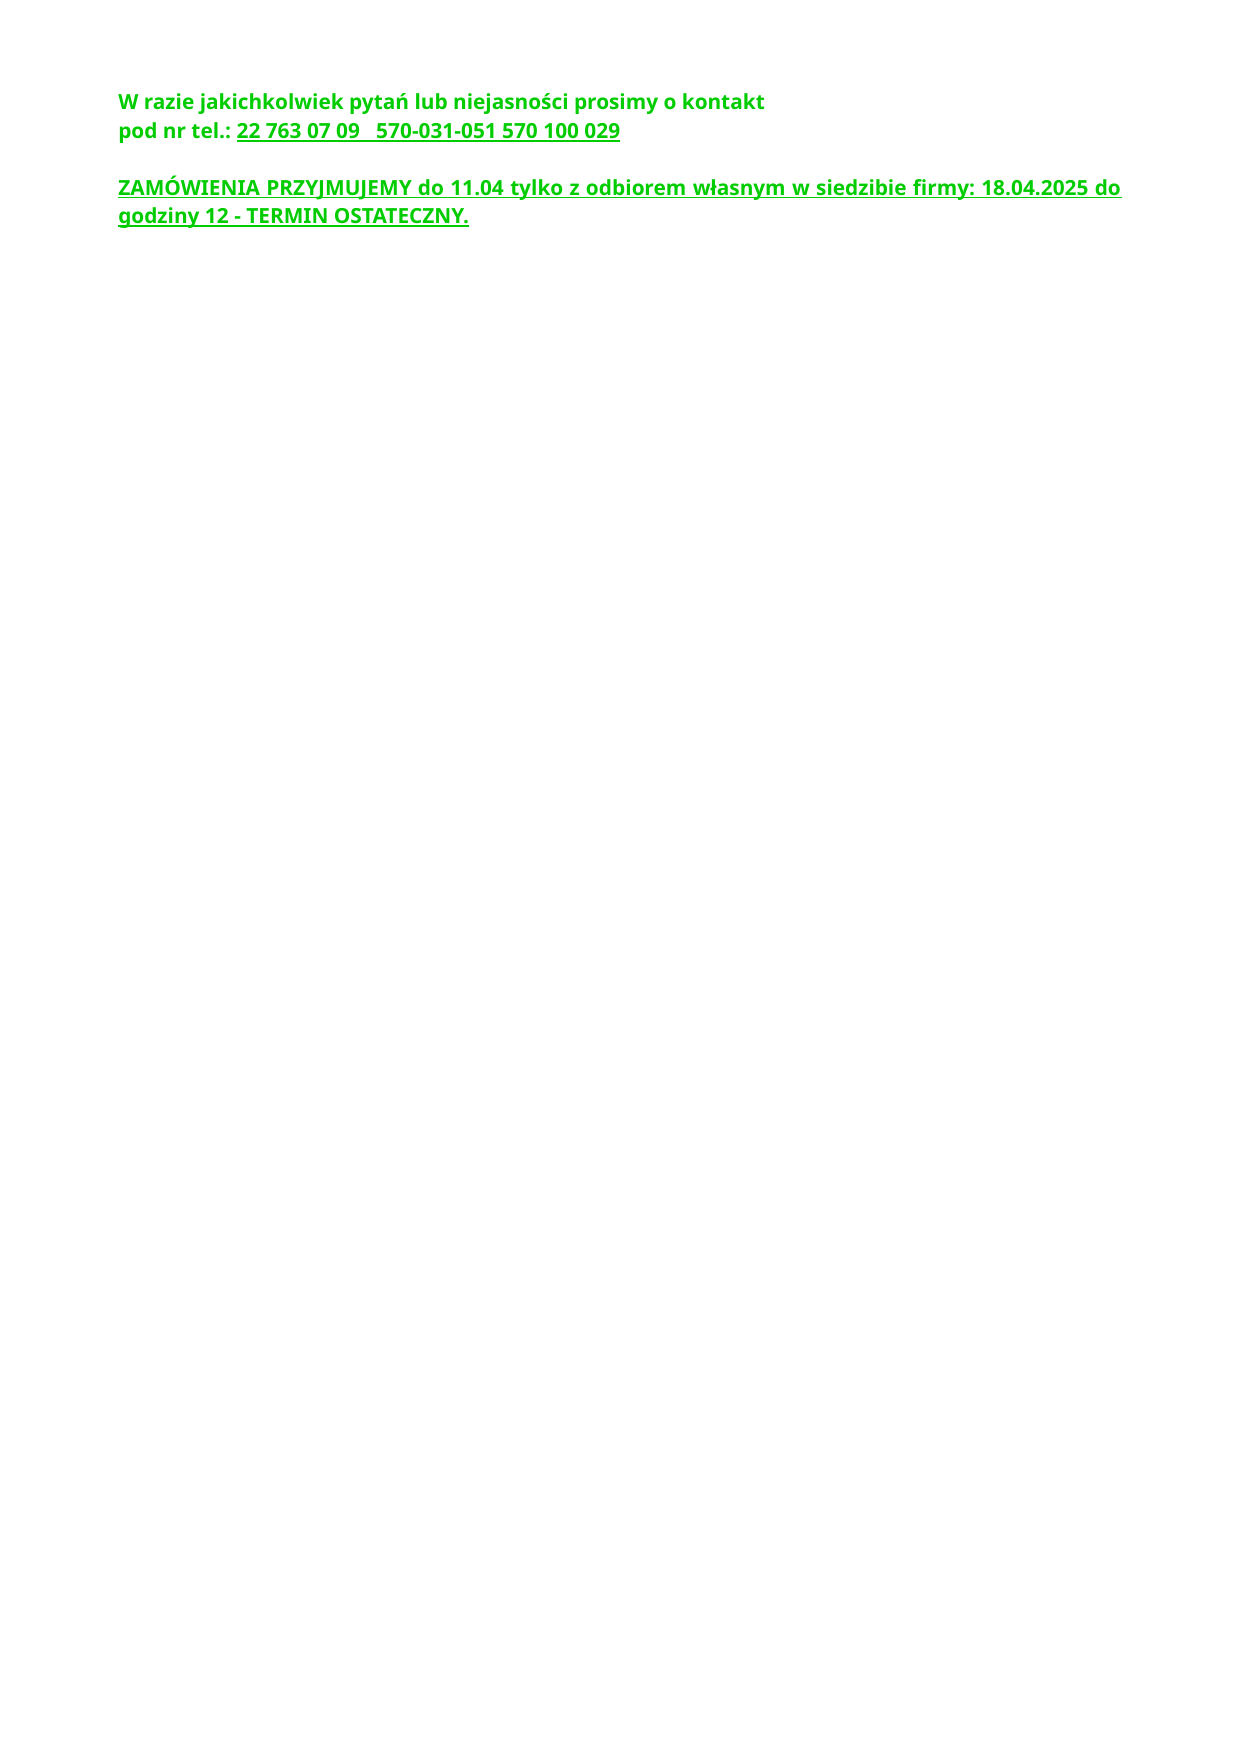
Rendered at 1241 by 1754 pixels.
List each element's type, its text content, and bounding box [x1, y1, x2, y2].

text W razie jakichkolwiek pytań lub niejasności prosimy o kontakt [118, 87, 1122, 116]
text ZAMÓWIENIA PRZYJMUJEMY do 11.04 tylko z odbiorem własnym w siedzibie firmy: 18.04.2025 do [118, 173, 1122, 197]
text godziny 12 - TERMIN OSTATECZNY. [118, 198, 1122, 230]
text pod nr tel.: 22 763 07 09 570-031-051 570 100 029 [118, 116, 1122, 144]
